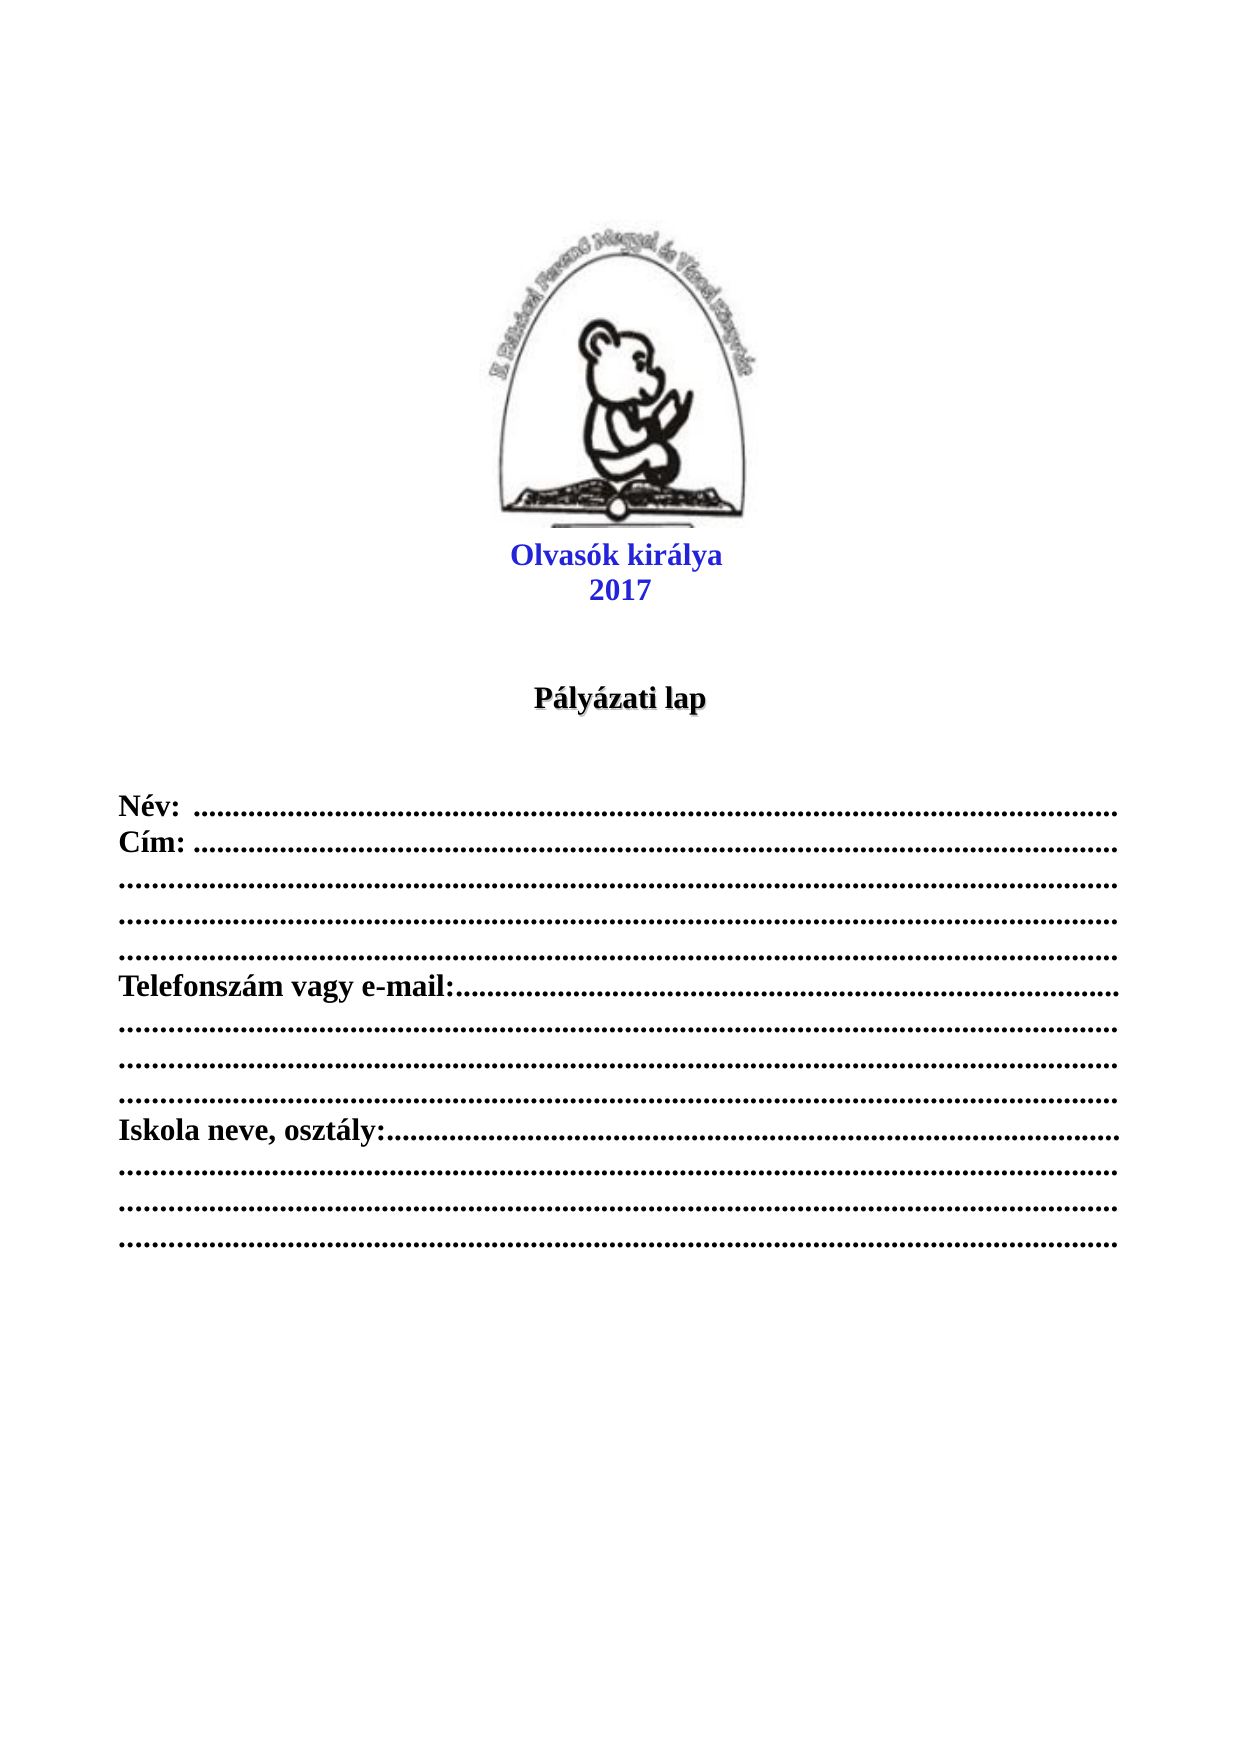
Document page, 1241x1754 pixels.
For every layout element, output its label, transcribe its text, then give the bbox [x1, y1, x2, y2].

text 2017 [118, 572, 1122, 608]
text Iskola neve, osztály: [118, 1111, 1122, 1147]
picture [479, 220, 759, 528]
text Név: [118, 787, 1122, 823]
text Pályázati lap [118, 679, 1122, 715]
text Telefonszám vagy e-mail: [118, 967, 1122, 1003]
text Cím: [118, 823, 1122, 859]
text Olvasók királya [118, 536, 1122, 572]
